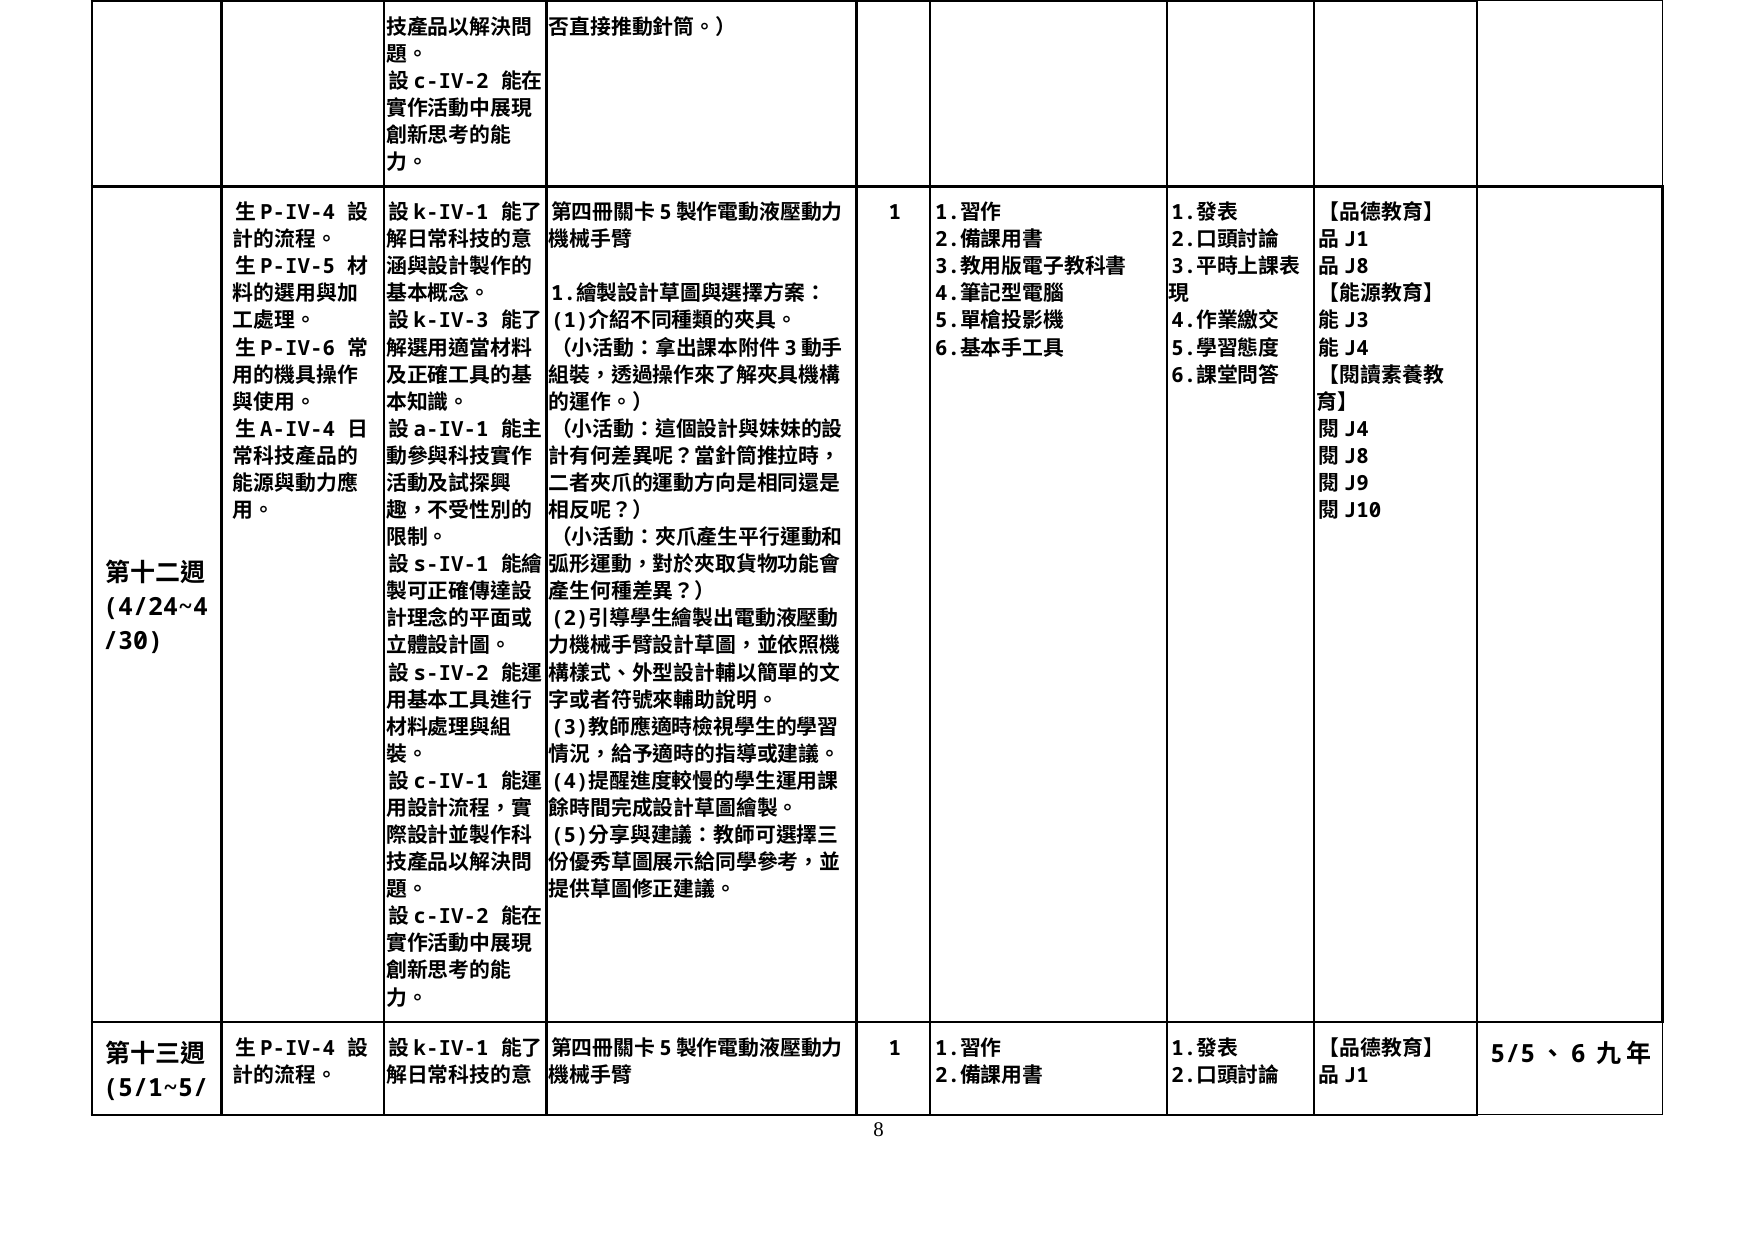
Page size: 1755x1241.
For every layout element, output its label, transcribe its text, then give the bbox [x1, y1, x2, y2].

table_cell [1168, 2, 1313, 185]
table_cell [223, 2, 383, 185]
table_cell 生P-IV-4 設計的流程。 生P-IV-5 材料的選用與加工處理。 生P-IV-6 常用的機具操作與使用。 生A-IV-4 日常科技產品的能源與動力應用。 [223, 188, 383, 1021]
table_cell 1.習作 2.備課用書 [931, 1023, 1166, 1114]
table_cell 設k-IV-1 能了解日常科技的意 [385, 1023, 545, 1114]
table_cell [1478, 1, 1662, 185]
table_cell [1478, 188, 1661, 1021]
table_cell 1.發表 2.口頭討論 [1168, 1023, 1313, 1114]
table_cell 5/5、6九年 [1478, 1023, 1662, 1114]
table_cell 設k-IV-1 能了解日常科技的意涵與設計製作的基本概念。 設k-IV-3 能了解選用適當材料及正確工具的基本知識。 設a-IV-1 能主動參與科技實作活動及試探興趣，不受性別的限制。 設s-IV-1 能繪製可正確傳達設計理念的平面或立體設計圖。 設s-IV-2 能運用基本工具進行材料處理與組裝。 設c-IV-1 能運用設計流程，實際設計並製作科技產品以解決問題。 設c-IV-2 能在實作活動中展現創新思考的能力。 [385, 188, 545, 1021]
table_cell [93, 2, 220, 185]
table_cell 第四冊關卡5製作電動液壓動力機械手臂 [548, 1023, 855, 1114]
table_cell 1.發表 2.口頭討論 3.平時上課表現 4.作業繳交 5.學習態度 6.課堂問答 [1168, 188, 1313, 1021]
table_cell [1315, 2, 1476, 185]
table_cell [931, 2, 1166, 185]
table_cell 第十三週(5/1~5/ [93, 1023, 220, 1114]
table_cell [858, 2, 929, 185]
table_cell 生P-IV-4 設計的流程。 [223, 1023, 383, 1114]
table_cell 第四冊關卡5製作電動液壓動力機械手臂 1.繪製設計草圖與選擇方案： (1)介紹不同種類的夾具。 （小活動：拿出課本附件3動手組裝，透過操作來了解夾具機構的運作。） （小活動：這個設計與妹妹的設計有何差異呢？當針筒推拉時，二者夾爪的運動方向是相同還是相反呢？） （小活動：夾爪產生平行運動和弧形運動，對於夾取貨物功能會產生何種差異？） (2)引導學生繪製出電動液壓動力機械手臂設計草圖，並依照機構樣式、外型設計輔以簡單的文字或者符號來輔助說明。 (3)教師應適時檢視學生的學習情況，給予適時的指導或建議。 (4)提醒進度較慢的學生運用課餘時間完成設計草圖繪製。 (5)分享與建議：教師可選擇三份優秀草圖展示給同學參考，並提供草圖修正建議。 [548, 188, 855, 1021]
table_cell 【品德教育】 品J1 [1315, 1023, 1476, 1114]
table_cell 1 [858, 1023, 929, 1114]
table_cell 1.習作 2.備課用書 3.教用版電子教科書 4.筆記型電腦 5.單槍投影機 6.基本手工具 [931, 188, 1166, 1021]
table_cell 否直接推動針筒。） [548, 2, 855, 185]
table_cell 技產品以解決問題。 設c-IV-2 能在實作活動中展現創新思考的能力。 [385, 2, 545, 185]
table_cell 第十二週(4/24~4/30) [93, 188, 220, 1021]
table_cell 1 [858, 188, 929, 1021]
table_cell 【品德教育】 品J1 品J8 【能源教育】 能J3 能J4 【閱讀素養教育】 閱J4 閱J8 閱J9 閱J10 [1315, 188, 1476, 1021]
